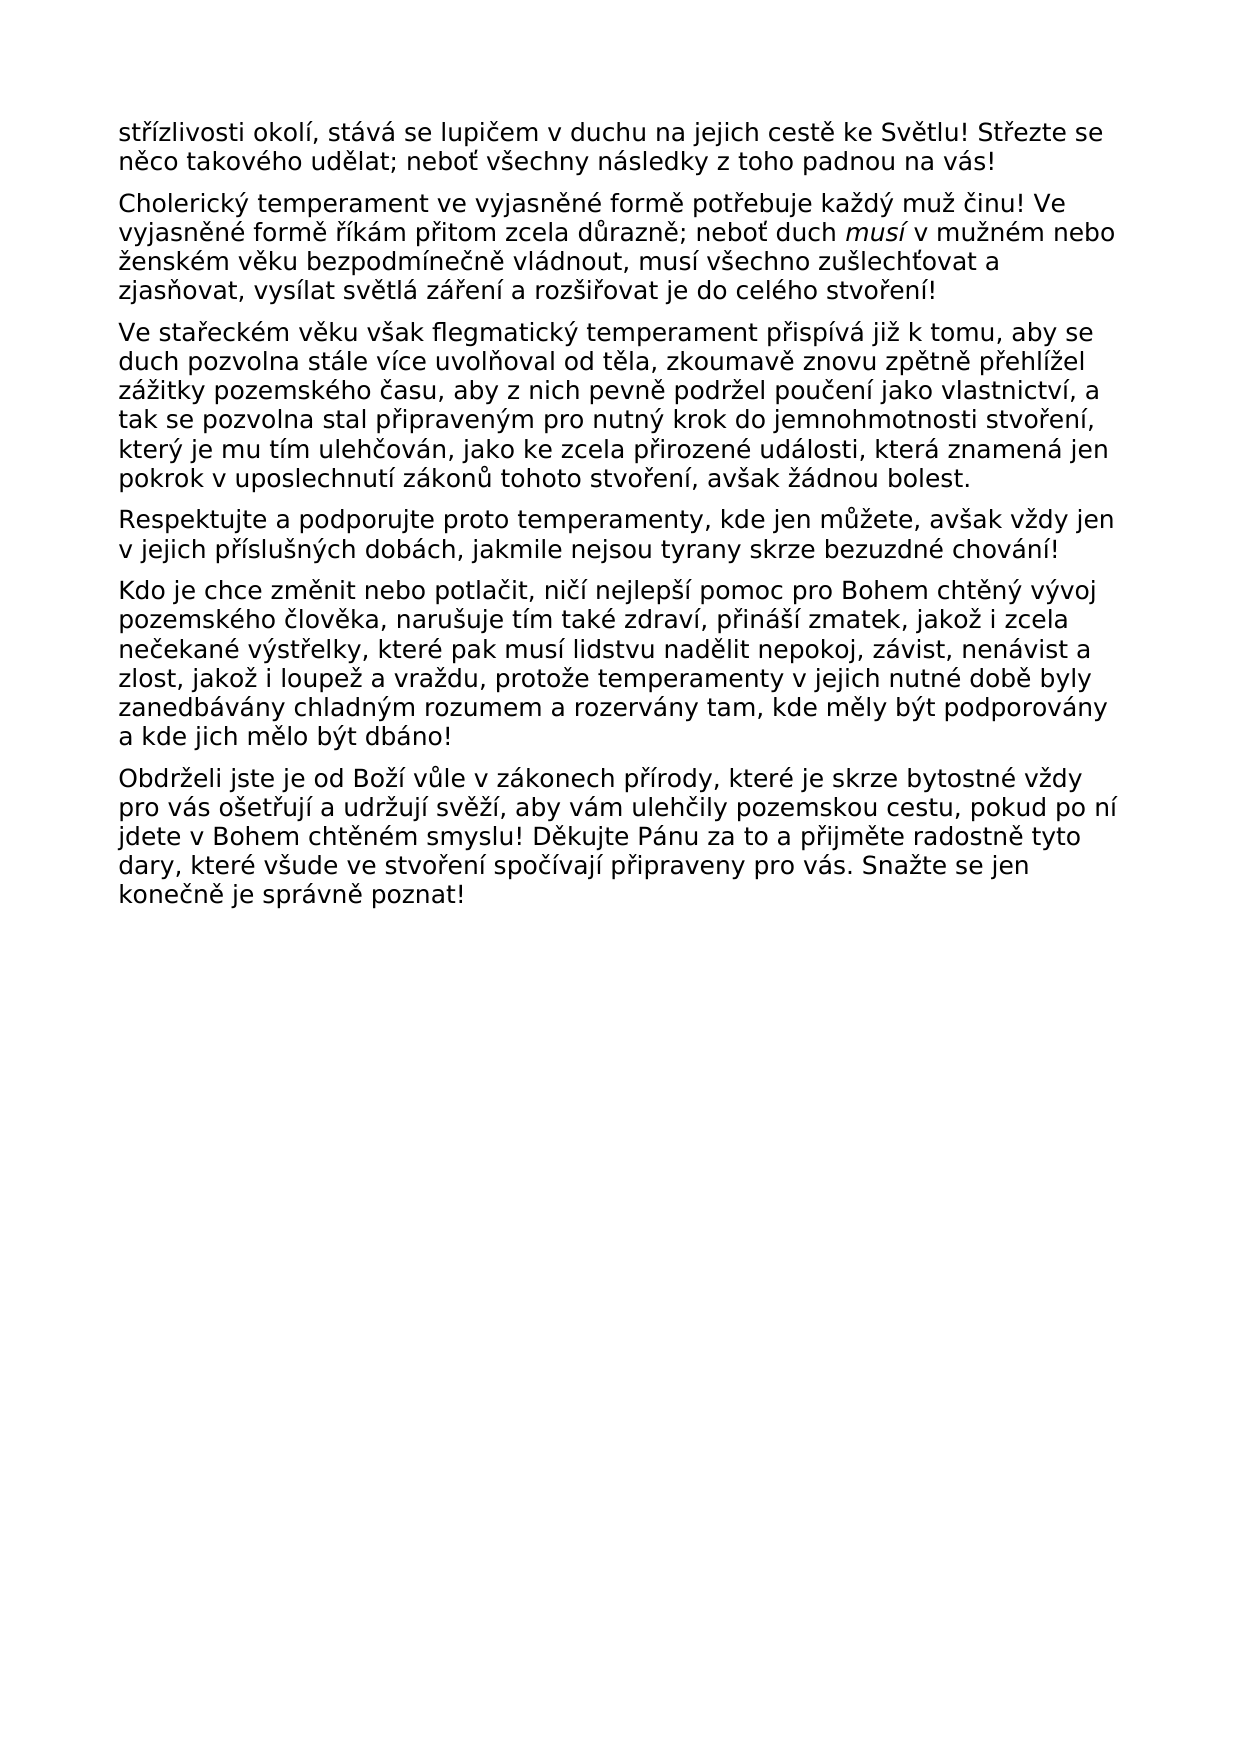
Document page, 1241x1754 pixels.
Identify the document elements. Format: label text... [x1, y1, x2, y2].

text Cholerický temperament ve vyjasněné formě potřebuje každý muž činu! Ve vyjasněné formě říkám přitom zcela důrazně; neboť duch musí v mužném nebo ženském věku bezpodmínečně vládnout, musí všechno zušlechťovat a zjasňovat, vysílat světlá záření a rozšiřovat je do celého stvoření! [118, 189, 1122, 306]
text střízlivosti okolí, stává se lupičem v duchu na jejich cestě ke Světlu! Střezte se něco takového udělat; neboť všechny následky z toho padnou na vás! [118, 118, 1122, 176]
text Ve stařeckém věku však flegmatický temperament přispívá již k tomu, aby se duch pozvolna stále více uvolňoval od těla, zkoumavě znovu zpětně přehlížel zážitky pozemského času, aby z nich pevně podržel poučení jako vlastnictví, a tak se pozvolna stal připraveným pro nutný krok do jemnohmotnosti stvoření, který je mu tím ulehčován, jako ke zcela přirozené události, která znamená jen pokrok v uposlechnutí zákonů tohoto stvoření, avšak žádnou bolest. [118, 318, 1122, 493]
text Respektujte a podporujte proto temperamenty, kde jen můžete, avšak vždy jen v jejich příslušných dobách, jakmile nejsou tyrany skrze bezuzdné chování! [118, 506, 1122, 564]
text Obdrželi jste je od Boží vůle v zákonech přírody, které je skrze bytostné vždy pro vás ošetřují a udržují svěží, aby vám ulehčily pozemskou cestu, pokud po ní jdete v Bohem chtěném smyslu! Děkujte Pánu za to a přijměte radostně tyto dary, které všude ve stvoření spočívají připraveny pro vás. Snažte se jen konečně je správně poznat! [118, 764, 1122, 910]
text Kdo je chce změnit nebo potlačit, ničí nejlepší pomoc pro Bohem chtěný vývoj pozemského člověka, narušuje tím také zdraví, přináší zmatek, jakož i zcela nečekané výstřelky, které pak musí lidstvu nadělit nepokoj, závist, nenávist a zlost, jakož i loupež a vraždu, protože temperamenty v jejich nutné době byly zanedbávány chladným rozumem a rozervány tam, kde měly být podporovány a kde jich mělo být dbáno! [118, 576, 1122, 751]
